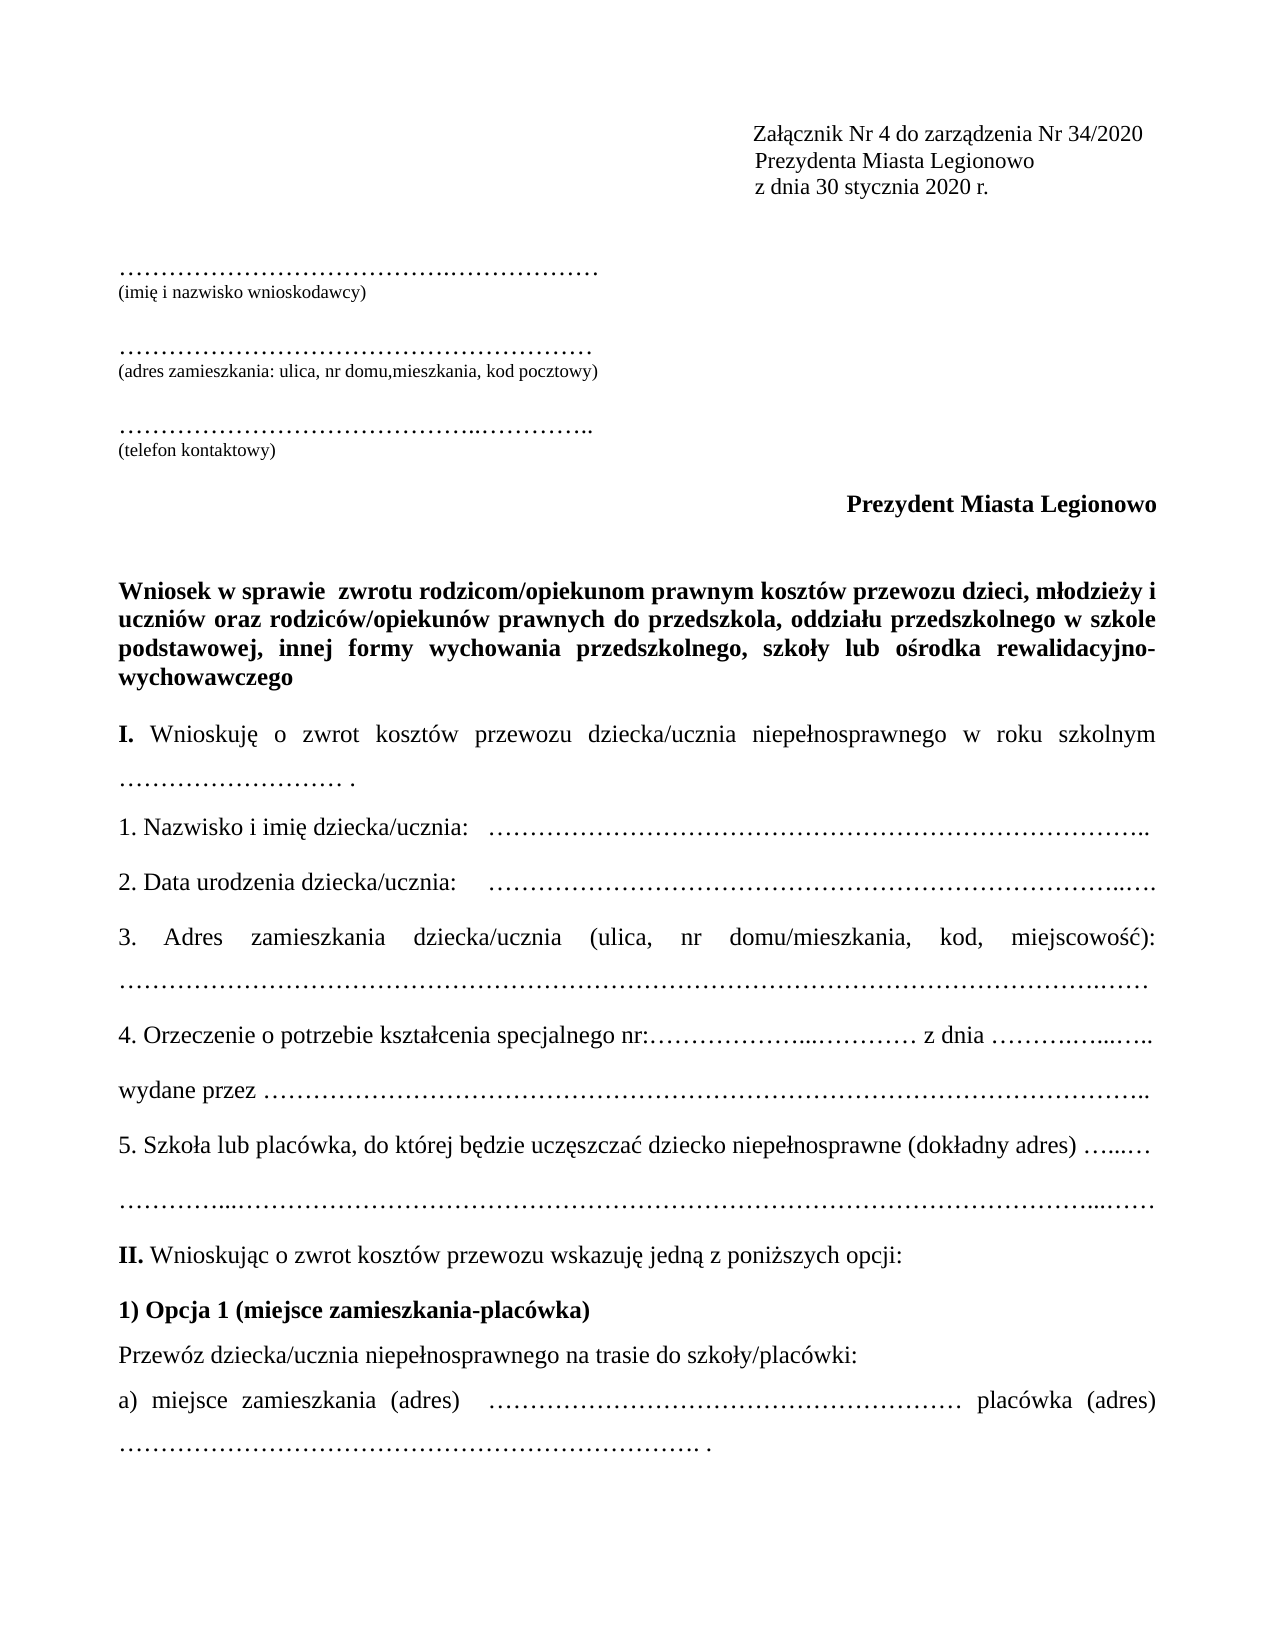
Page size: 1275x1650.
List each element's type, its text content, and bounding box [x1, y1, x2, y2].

text 1) Opcja 1 (miejsce zamieszkania-placówka) [118, 1295, 1157, 1324]
text (telefon kontaktowy) [118, 439, 1157, 461]
text Przewóz dziecka/ucznia niepełnosprawnego na trasie do szkoły/placówki: [118, 1340, 1157, 1368]
text Prezydent Miasta Legionowo [118, 489, 1157, 518]
text Załącznik Nr 4 do zarządzenia Nr 34/2020 [118, 118, 1157, 147]
text a) miejsce zamieszkania (adres) ………………………………………………… placówka (adres) ……………………………………………………………. . [118, 1385, 1157, 1457]
text 5. Szkoła lub placówka, do której będzie uczęszczać dziecko niepełnosprawne (dokładny adres) …...… [118, 1130, 1157, 1159]
text (adres zamieszkania: ulica, nr domu,mieszkania, kod pocztowy) [118, 360, 1157, 382]
text 4. Orzeczenie o potrzebie kształcenia specjalnego nr:………………...………… z dnia ……….…...….. [118, 1020, 1157, 1049]
text 1. Nazwisko i imię dziecka/ucznia: …………………………………………………………………….. [118, 812, 1157, 841]
text 3. Adres zamieszkania dziecka/ucznia (ulica, nr domu/mieszkania, kod, miejscowość):……………………………………………………………………………………………………….…… [118, 922, 1157, 994]
text Prezydenta Miasta Legionowo [118, 147, 1157, 173]
text z dnia 30 stycznia 2020 r. [118, 173, 1157, 199]
text Wniosek w sprawie zwrotu rodzicom/opiekunom prawnym kosztów przewozu dzieci, młodzieży i uczniów oraz rodziców/opiekunów prawnych do przedszkola, oddziału przedszkolnego w szkole podstawowej, innej formy wychowania przedszkolnego, szkoły lub ośrodka rewalidacyjno-wychowawczego [118, 576, 1157, 691]
text (imię i nazwisko wnioskodawcy) [118, 281, 1157, 303]
text ………………………………….……………… [118, 252, 1157, 281]
text II. Wnioskując o zwrot kosztów przewozu wskazuję jedną z poniższych opcji: [118, 1240, 1157, 1269]
text I. Wnioskuję o zwrot kosztów przewozu dziecka/ucznia niepełnosprawnego w roku szkolnym ……………………… . [118, 719, 1157, 791]
text wydane przez …………………………………………………………………………………………….. [118, 1075, 1157, 1104]
text …………...…………………………………………………………………………………………...…… [118, 1185, 1157, 1214]
text ……………………………………..………….. [118, 411, 1157, 439]
text ………………………………………………… [118, 331, 1157, 360]
text 2. Data urodzenia dziecka/ucznia: …………………………………………………………………..…. [118, 867, 1157, 896]
